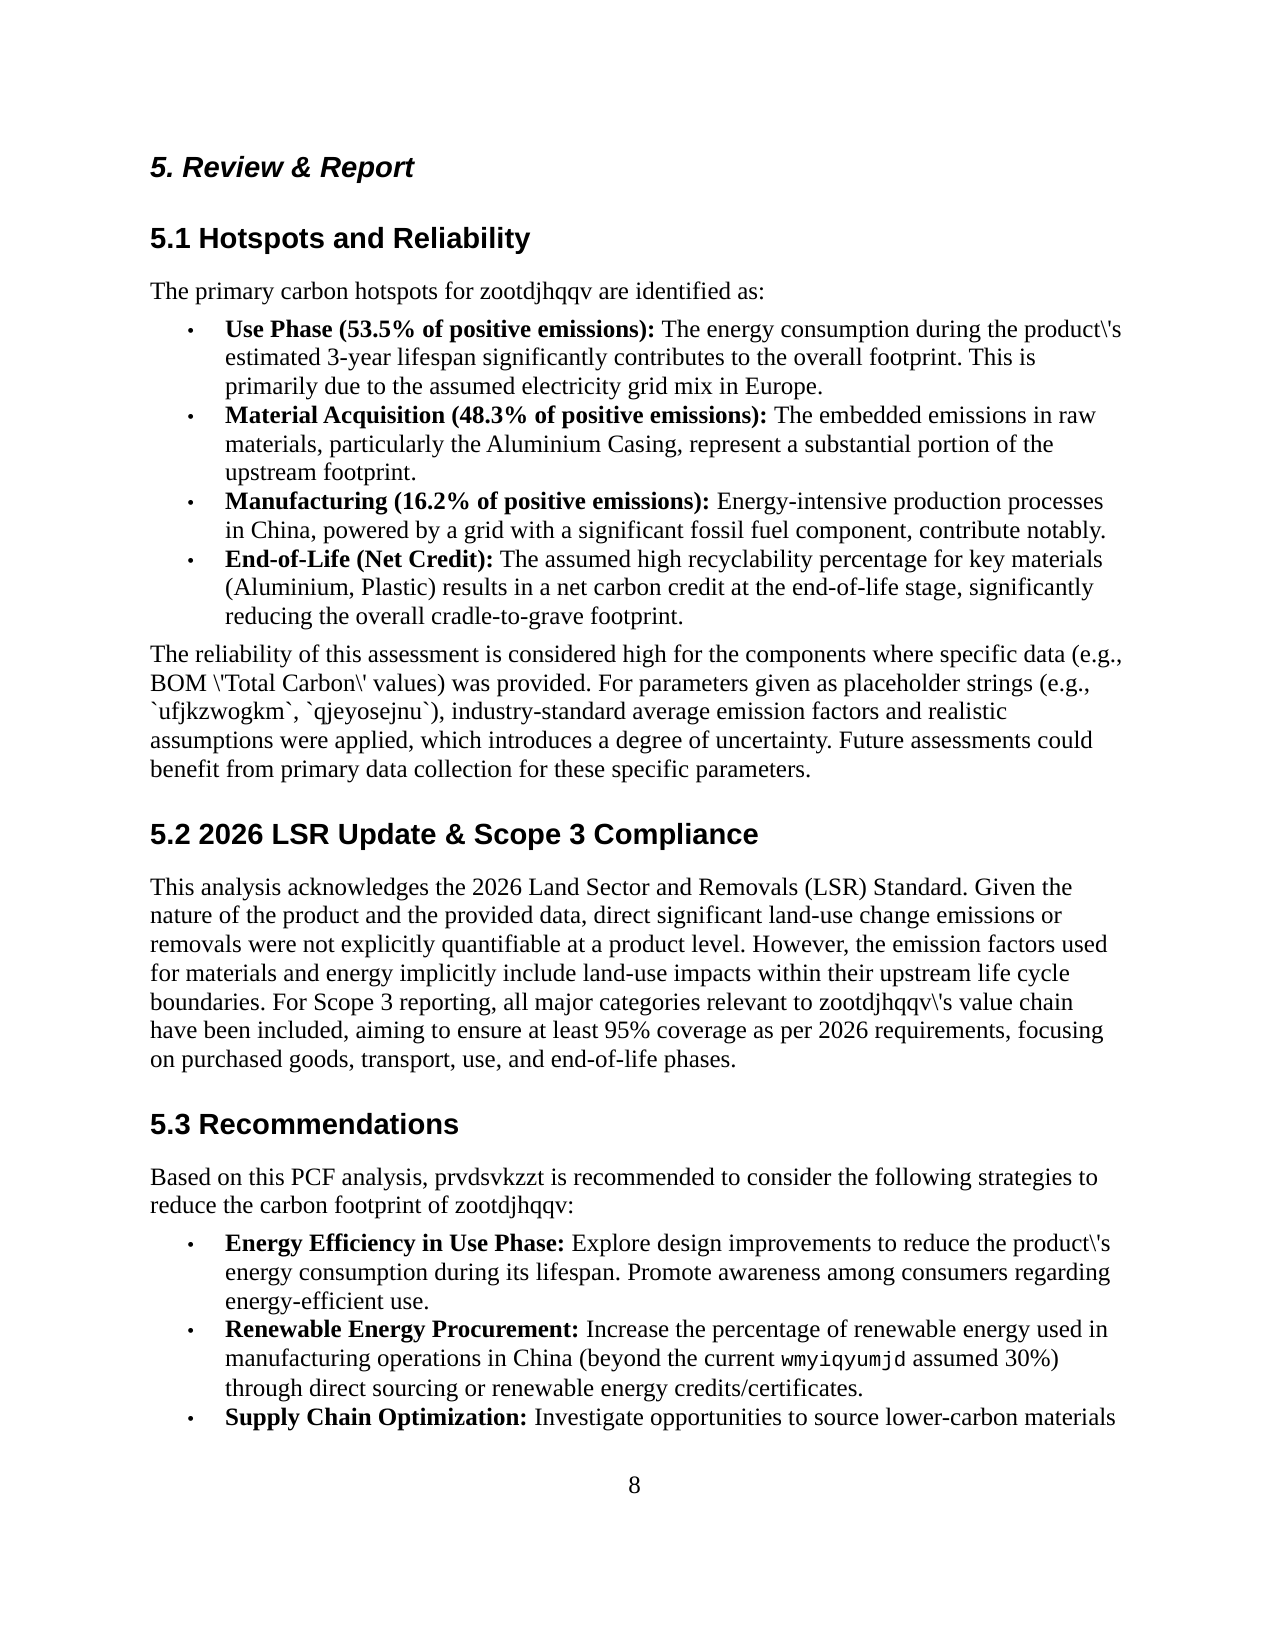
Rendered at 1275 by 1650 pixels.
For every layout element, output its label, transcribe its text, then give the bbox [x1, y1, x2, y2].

text Based on this PCF analysis, prvdsvkzzt is recommended to consider the following strategies to reduce the carbon footprint of zootdjhqqv: [150, 1162, 1125, 1219]
list Energy Efficiency in Use Phase: Explore design improvements to reduce the product\'s energy consumption during its lifespan. Promote awareness among consumers regarding energy-efficient use. [187, 1228, 1125, 1314]
list Renewable Energy Procurement: Increase the percentage of renewable energy used in manufacturing operations in China (beyond the current wmyiqyumjd assumed 30%) through direct sourcing or renewable energy credits/certificates. [187, 1314, 1125, 1402]
subtitle 5. Review & Report [150, 150, 1125, 183]
subtitle 5.1 Hotspots and Reliability [150, 221, 1125, 254]
text The reliability of this assessment is considered high for the components where specific data (e.g., BOM \'Total Carbon\' values) was provided. For parameters given as placeholder strings (e.g., `ufjkzwogkm`, `qjeyosejnu`), industry-standard average emission factors and realistic assumptions were applied, which introduces a degree of uncertainty. Future assessments could benefit from primary data collection for these specific parameters. [150, 639, 1125, 783]
subtitle 5.2 2026 LSR Update & Scope 3 Compliance [150, 817, 1125, 850]
text The primary carbon hotspots for zootdjhqqv are identified as: [150, 276, 1125, 305]
list Manufacturing (16.2% of positive emissions): Energy-intensive production processes in China, powered by a grid with a significant fossil fuel component, contribute notably. [187, 486, 1125, 544]
text This analysis acknowledges the 2026 Land Sector and Removals (LSR) Standard. Given the nature of the product and the provided data, direct significant land-use change emissions or removals were not explicitly quantifiable at a product level. However, the emission factors used for materials and energy implicitly include land-use impacts within their upstream life cycle boundaries. For Scope 3 reporting, all major categories relevant to zootdjhqqv\'s value chain have been included, aiming to ensure at least 95% coverage as per 2026 requirements, focusing on purchased goods, transport, use, and end-of-life phases. [150, 872, 1125, 1073]
list Material Acquisition (48.3% of positive emissions): The embedded emissions in raw materials, particularly the Aluminium Casing, represent a substantial portion of the upstream footprint. [187, 400, 1125, 486]
list Use Phase (53.5% of positive emissions): The energy consumption during the product\'s estimated 3-year lifespan significantly contributes to the overall footprint. This is primarily due to the assumed electricity grid mix in Europe. [187, 314, 1125, 400]
list End-of-Life (Net Credit): The assumed high recyclability percentage for key materials (Aluminium, Plastic) results in a net carbon credit at the end-of-life stage, significantly reducing the overall cradle-to-grave footprint. [187, 544, 1125, 630]
list Supply Chain Optimization: Investigate opportunities to source lower-carbon materials [187, 1402, 1125, 1430]
subtitle 5.3 Recommendations [150, 1107, 1125, 1140]
